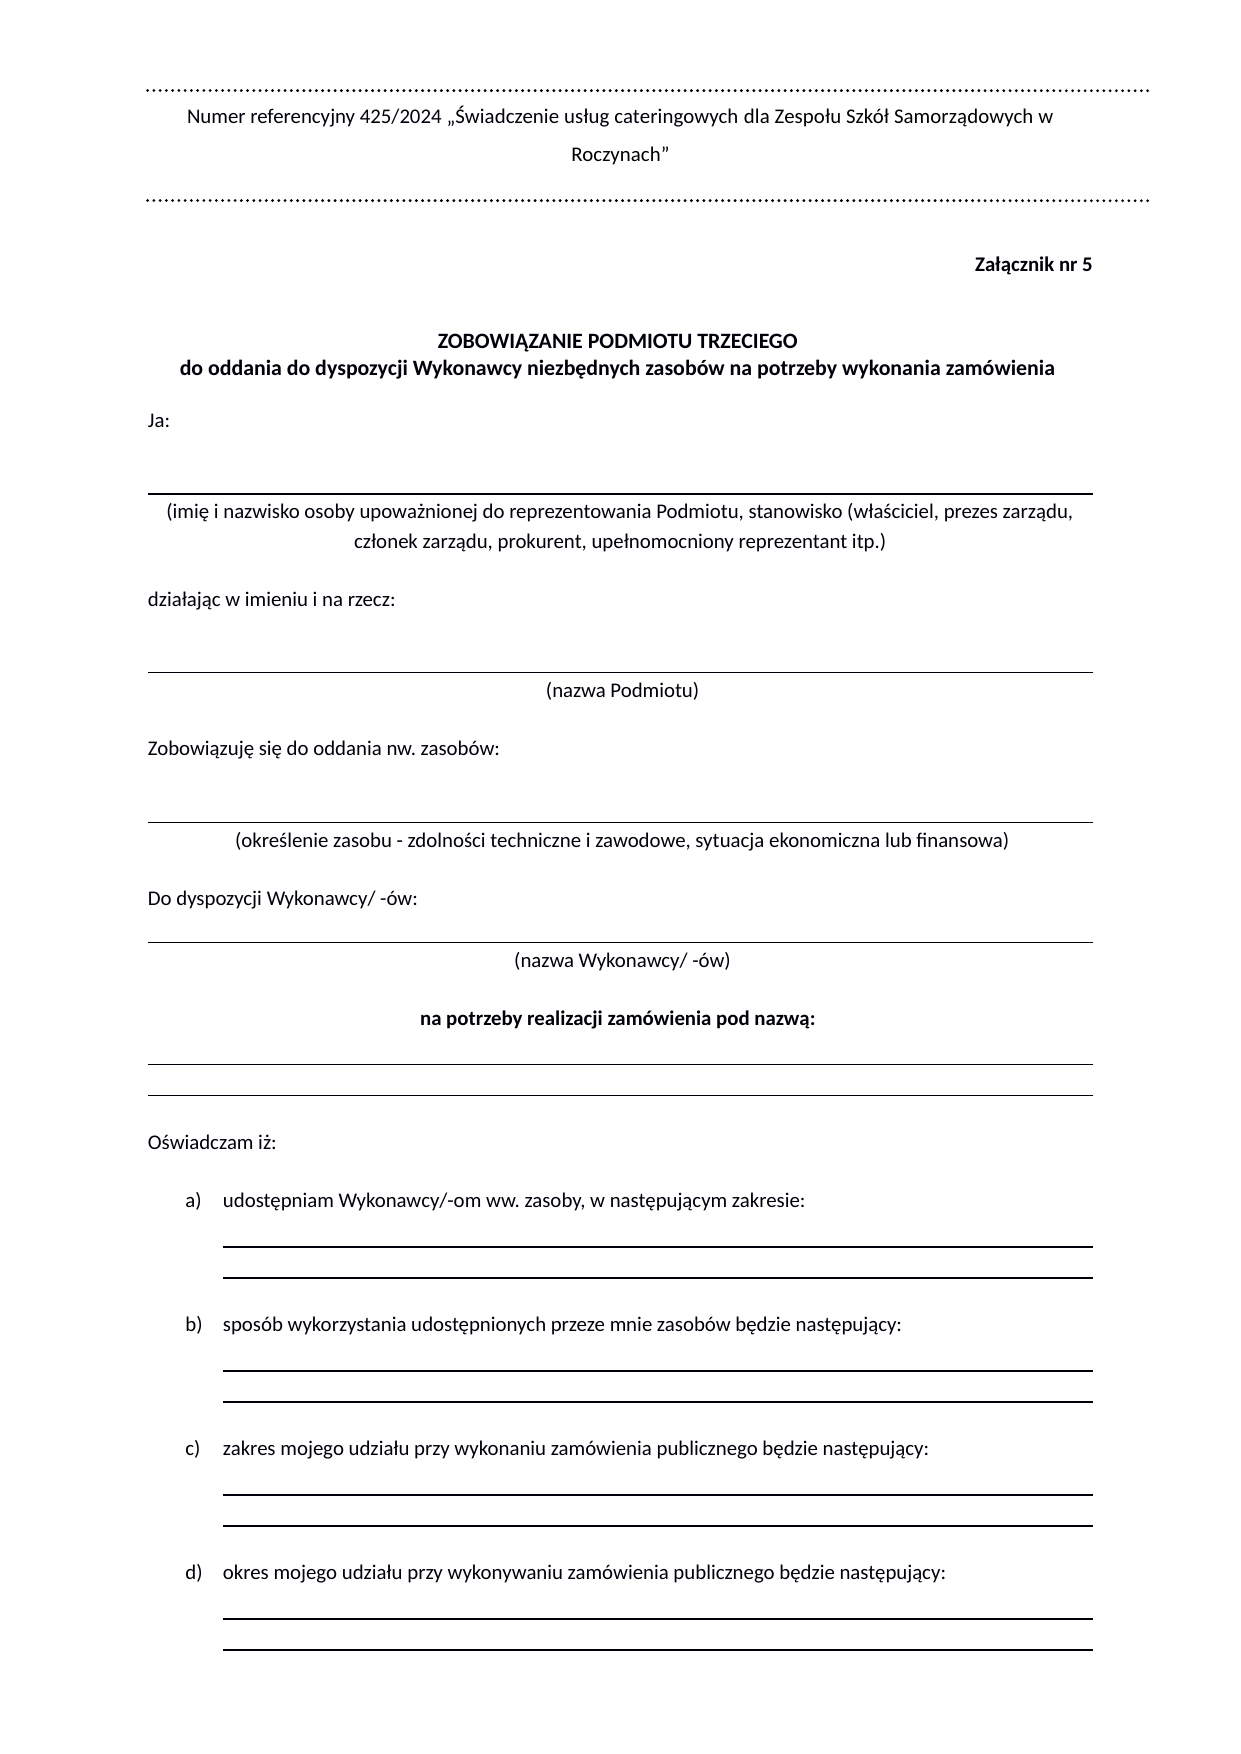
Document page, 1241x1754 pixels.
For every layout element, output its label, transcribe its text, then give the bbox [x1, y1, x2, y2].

list okres mojego udziału przy wykonywaniu zamówienia publicznego będzie następujący: [185, 1559, 1093, 1585]
text Załącznik nr 5 [148, 251, 1093, 276]
text Zobowiązuję się do oddania nw. zasobów: [148, 736, 1093, 761]
text do oddania do dyspozycji Wykonawcy niezbędnych zasobów na potrzeby wykonania zamówienia [148, 354, 1093, 381]
list sposób wykorzystania udostępnionych przeze mnie zasobów będzie następujący: [185, 1312, 1093, 1337]
text (określenie zasobu - zdolności techniczne i zawodowe, sytuacja ekonomiczna lub finansowa) [148, 827, 1093, 852]
list zakres mojego udziału przy wykonaniu zamówienia publicznego będzie następujący: [185, 1436, 1093, 1461]
text Oświadczam iż: [148, 1129, 1093, 1155]
text ZOBOWIĄZANIE PODMIOTU TRZECIEGO [148, 327, 1093, 354]
text działając w imieniu i na rzecz: [148, 586, 1093, 612]
list udostępniam Wykonawcy/-om ww. zasoby, w następującym zakresie: [185, 1188, 1093, 1213]
text Ja: [148, 407, 1093, 433]
text (imię i nazwisko osoby upoważnionej do reprezentowania Podmiotu, stanowisko (właściciel, prezes zarządu, członek zarządu, prokurent, upełnomocniony reprezentant itp.) [148, 499, 1093, 553]
text (nazwa Wykonawcy/ -ów) [148, 947, 1093, 972]
text (nazwa Podmiotu) [148, 677, 1093, 703]
text Do dyspozycji Wykonawcy/ -ów: [148, 885, 1093, 911]
text na potrzeby realizacji zamówienia pod nazwą: [148, 1005, 1093, 1031]
